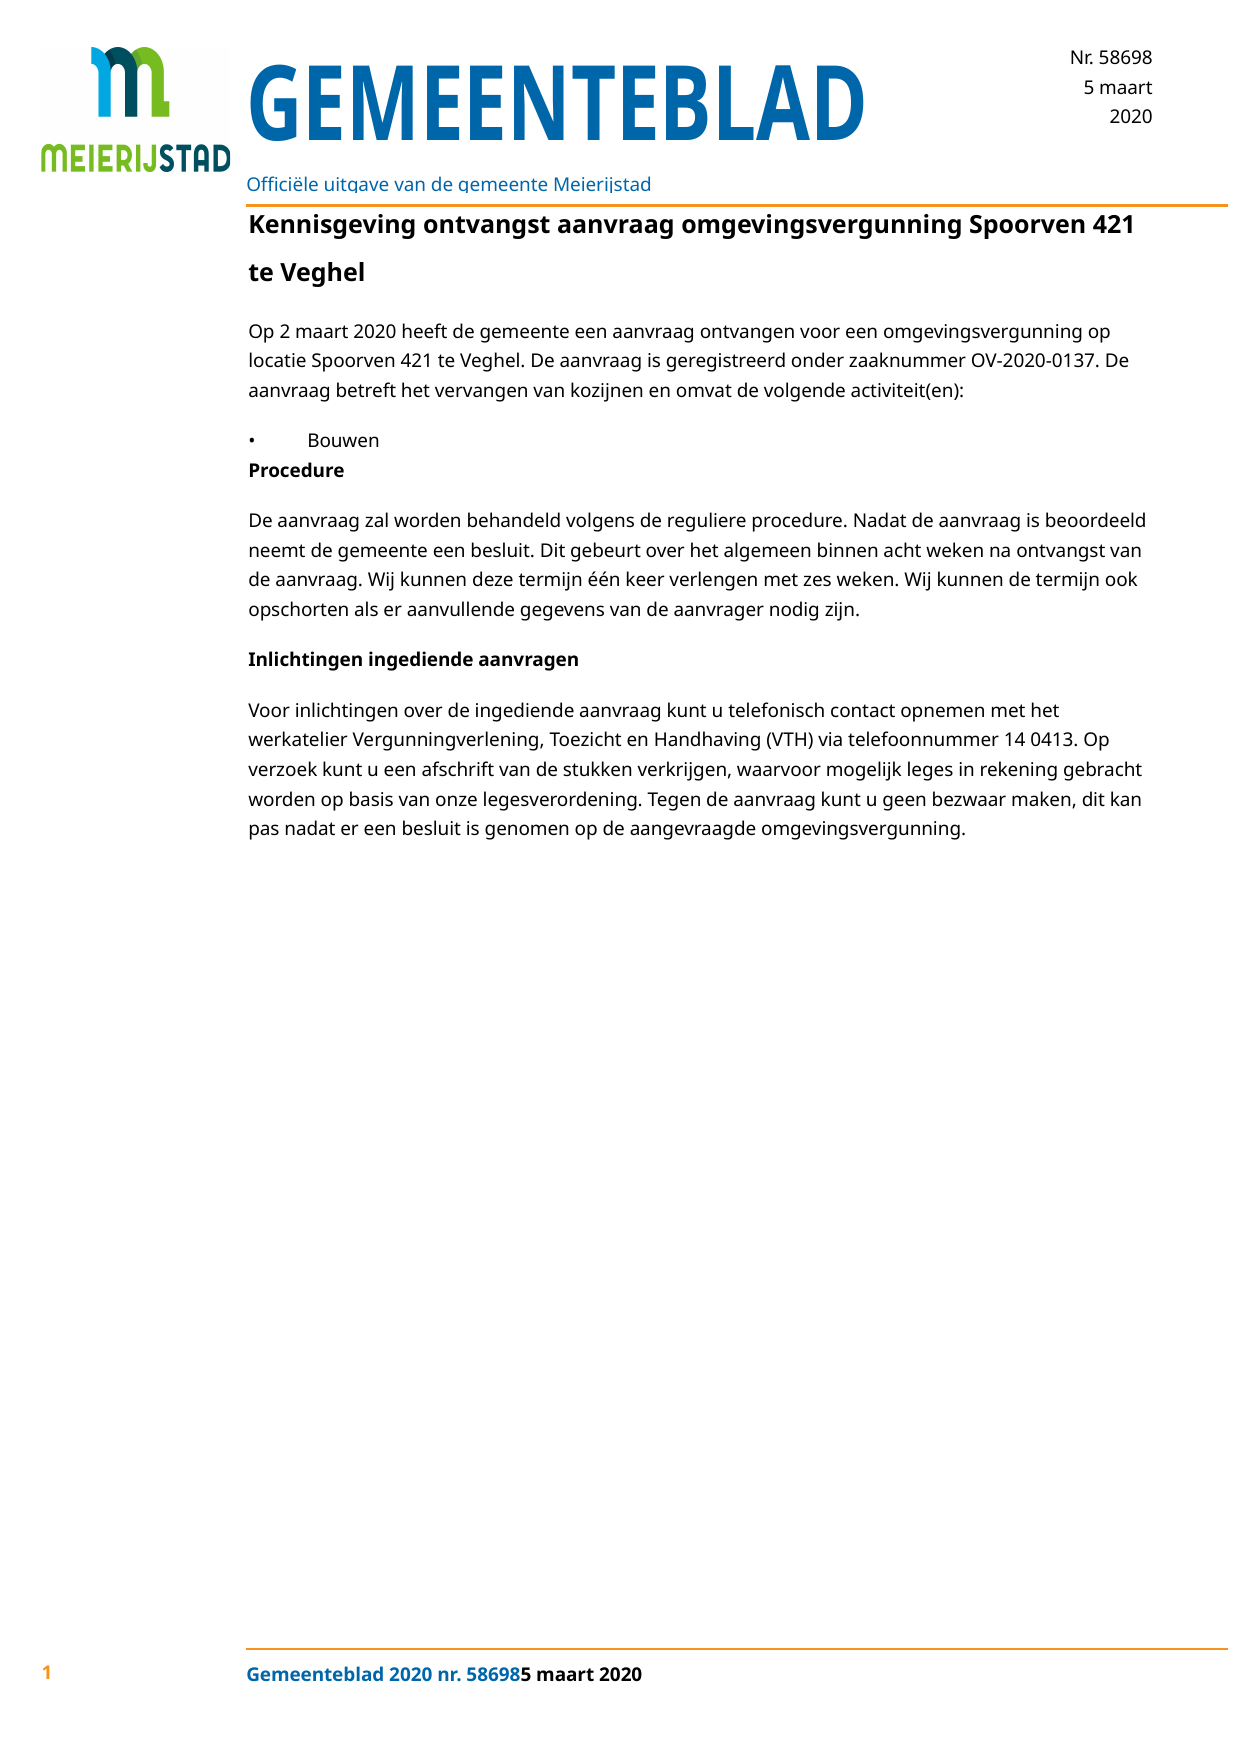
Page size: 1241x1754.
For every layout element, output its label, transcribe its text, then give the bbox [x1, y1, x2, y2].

text Op 2 maart 2020 heeft de gemeente een aanvraag ontvangen voor een omgevingsvergunning op locatie Spoorven 421 te Veghel. De aanvraag is geregistreerd onder zaaknummer OV-2020-0137. De aanvraag betreft het vervangen van kozijnen en omvat de volgende activiteit(en): [248, 318, 1152, 403]
text De aanvraag zal worden behandeld volgens de reguliere procedure. Nadat de aanvraag is beoordeeld neemt de gemeente een besluit. Dit gebeurt over het algemeen binnen acht weken na ontvangst van de aanvraag. Wij kunnen deze termijn één keer verlengen met zes weken. Wij kunnen de termijn ook opschorten als er aanvullende gegevens van de aanvrager nodig zijn. [248, 507, 1152, 622]
text Procedure [248, 457, 1152, 483]
list Bouwen [248, 427, 1152, 453]
text Inlichtingen ingediende aanvragen [248, 647, 1152, 672]
text Voor inlichtingen over de ingediende aanvraag kunt u telefonisch contact opnemen met het werkatelier Vergunningverlening, Toezicht en Handhaving (VTH) via telefoonnummer 14 0413. Op verzoek kunt u een afschrift van de stukken verkrijgen, waarvoor mogelijk leges in rekening gebracht worden op basis van onze legesverordening. Tegen de aanvraag kunt u geen bezwaar maken, dit kan pas nadat er een besluit is genomen op de aangevraagde omgevingsvergunning. [248, 697, 1152, 841]
text Kennisgeving ontvangst aanvraag omgevingsvergunning Spoorven 421 te Veghel [248, 207, 1152, 288]
picture [41, 47, 231, 172]
